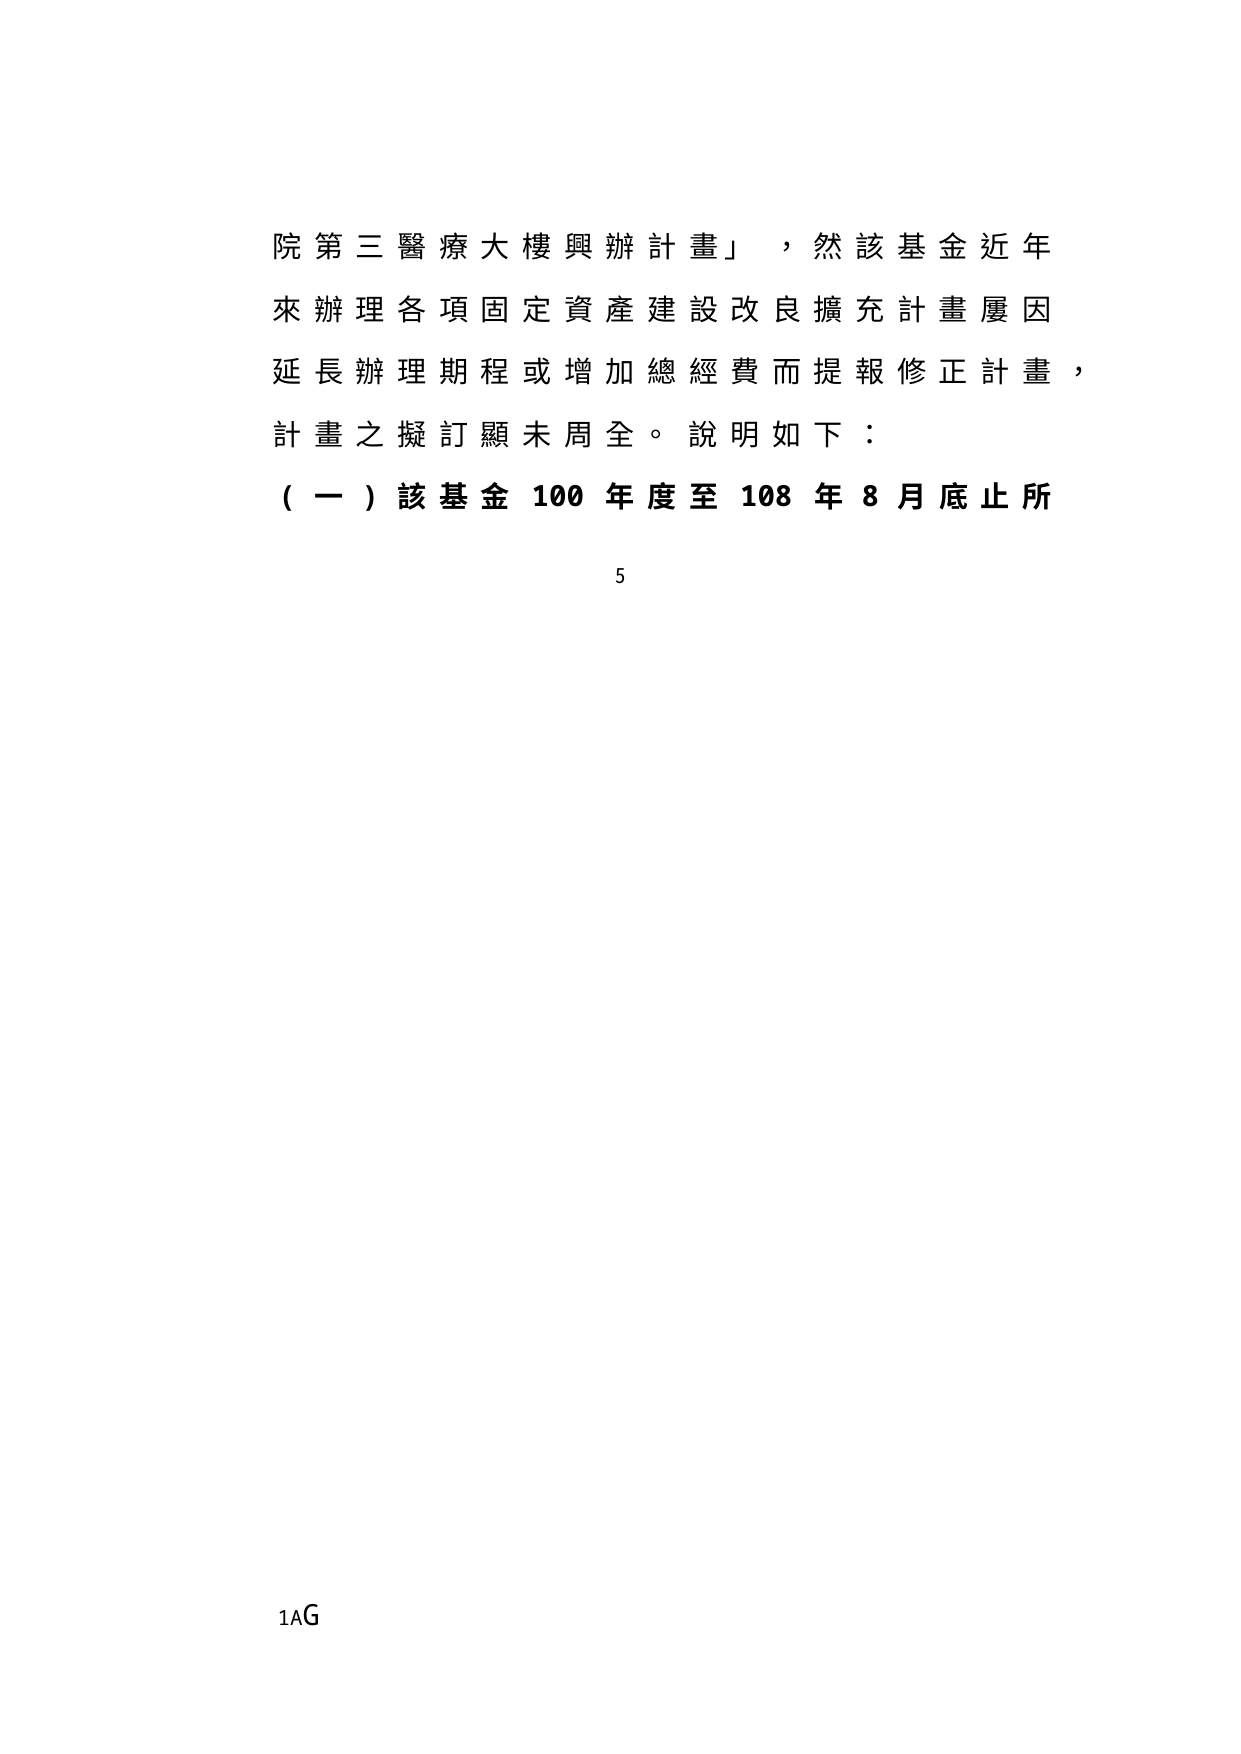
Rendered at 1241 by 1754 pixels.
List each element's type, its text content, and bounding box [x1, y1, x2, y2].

text 榮民醫療作業基金109年度於「固定資產建設改良擴充」項下之「專案計畫」共編列17億1,622萬2千元，其中新興計畫為1,610萬8千元，繼續計畫則為17億11萬4千元。臺中榮民總醫院為因應中部地區民眾醫療需求，擴充該院重症治療照護能量，109年度編列預算新增辦理「臺中榮民總醫院第三醫療大樓興辦計畫」，然該基金近年來辦理各項固定資產建設改良擴充計畫屢因延長辦理期程或增加總經費而提報修正計畫，計畫之擬訂顯未周全。說明如下： [242, 203, 1058, 453]
text (一)該基金100年度至108年8月底止所 [242, 453, 1058, 516]
